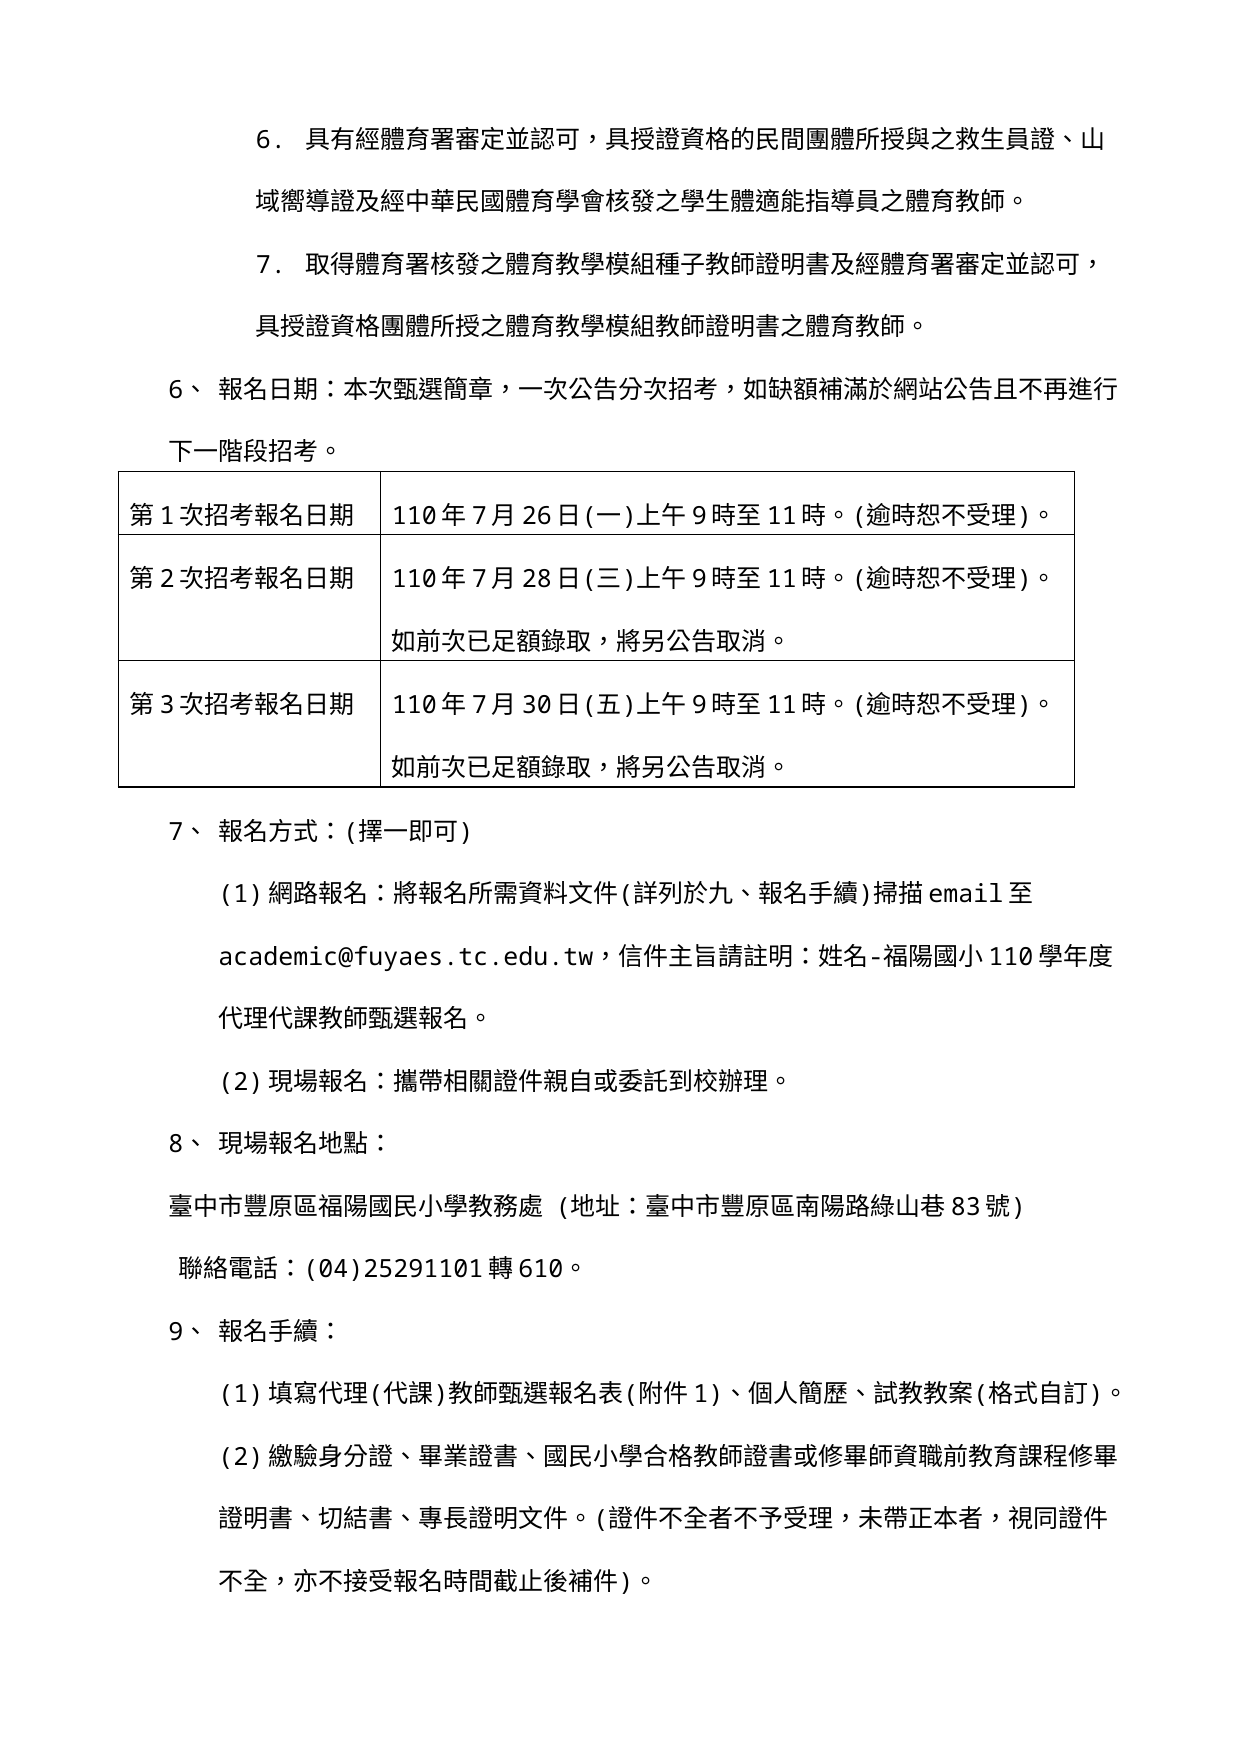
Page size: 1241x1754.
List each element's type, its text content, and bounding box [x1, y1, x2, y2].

list 填寫代理(代課)教師甄選報名表(附件1)、個人簡歷、試教教案(格式自訂)。 [218, 1350, 1122, 1412]
list 報名方式：(擇一即可) [168, 787, 1122, 850]
list 報名手續： [168, 1287, 1122, 1350]
list 網路報名：將報名所需資料文件(詳列於九、報名手續)掃描email至 academic@fuyaes.tc.edu.tw，信件主旨請註明：姓名-福陽國小110學年度代理代課教師甄選報名。 [218, 850, 1122, 1037]
text 臺中市豐原區福陽國民小學教務處 (地址：臺中市豐原區南陽路綠山巷83號) [168, 1162, 1122, 1225]
table_cell 第2次招考報名日期 [119, 535, 380, 660]
table_header 第1次招考報名日期 [119, 472, 380, 534]
table_cell 110年7月30日(五)上午9時至11時。(逾時恕不受理)。 如前次已足額錄取，將另公告取消。 [381, 661, 1074, 786]
list 具有經體育署審定並認可，具授證資格的民間團體所授與之救生員證、山域嚮導證及經中華民國體育學會核發之學生體適能指導員之體育教師。 [256, 96, 1122, 221]
list 繳驗身分證、畢業證書、國民小學合格教師證書或修畢師資職前教育課程修畢證明書、切結書、專長證明文件。(證件不全者不予受理，未帶正本者，視同證件不全，亦不接受報名時間截止後補件)。 [218, 1412, 1122, 1600]
table_header 110年7月26日(一)上午9時至11時。(逾時恕不受理)。 [381, 472, 1074, 534]
list 報名日期：本次甄選簡章，一次公告分次招考，如缺額補滿於網站公告且不再進行下一階段招考。 [168, 346, 1122, 471]
list 取得體育署核發之體育教學模組種子教師證明書及經體育署審定並認可，具授證資格團體所授之體育教學模組教師證明書之體育教師。 [256, 221, 1122, 346]
table_cell 110年7月28日(三)上午9時至11時。(逾時恕不受理)。 如前次已足額錄取，將另公告取消。 [381, 535, 1074, 660]
list 現場報名地點： [168, 1100, 1122, 1162]
text 聯絡電話：(04)25291101轉610。 [118, 1225, 1122, 1287]
list 現場報名：攜帶相關證件親自或委託到校辦理。 [218, 1037, 1122, 1100]
table_cell 第3次招考報名日期 [119, 661, 380, 786]
